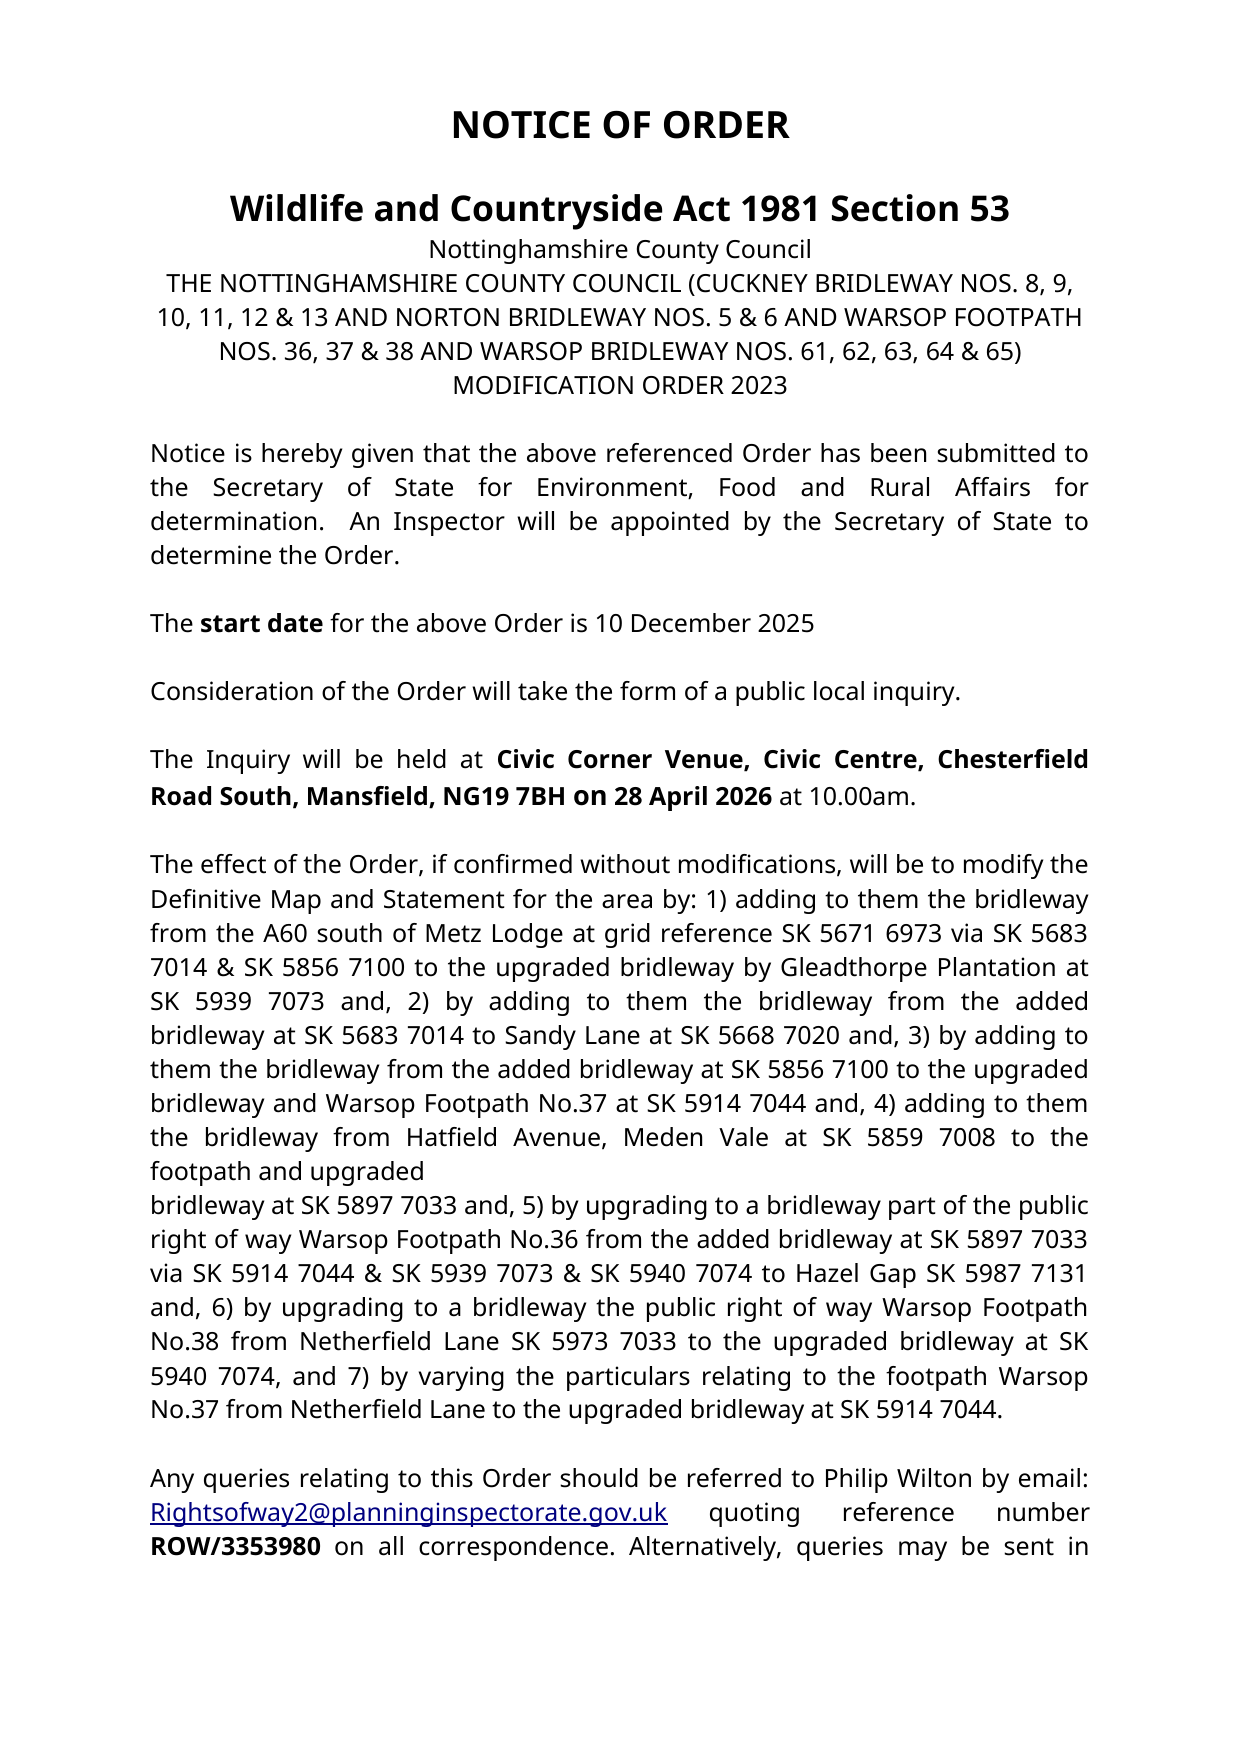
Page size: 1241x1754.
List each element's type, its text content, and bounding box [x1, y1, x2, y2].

text The Inquiry will be held at Civic Corner Venue, Civic Centre, Chesterfield Road South, Mansfield, NG19 7BH on 28 April 2026 at 10.00am. [150, 742, 1090, 813]
text Nottinghamshire County Council [150, 231, 1090, 265]
text The start date for the above Order is 10 December 2025 [150, 606, 1090, 640]
text Any queries relating to this Order should be referred to Philip Wilton by email: Rightsofway2@planninginspectorate.gov.uk quoting reference number ROW/3353980 on all correspondence. Alternatively, queries may be sent in [150, 1460, 1090, 1562]
text NOTICE OF ORDER [150, 98, 1090, 149]
text The effect of the Order, if confirmed without modifications, will be to modify the Definitive Map and Statement for the area by: 1) adding to them the bridleway from the A60 south of Metz Lodge at grid reference SK 5671 6973 via SK 5683 7014 & SK 5856 7100 to the upgraded bridleway by Gleadthorpe Plantation at SK 5939 7073 and, 2) by adding to them the bridleway from the added bridleway at SK 5683 7014 to Sandy Lane at SK 5668 7020 and, 3) by adding to them the bridleway from the added bridleway at SK 5856 7100 to the upgraded bridleway and Warsop Footpath No.37 at SK 5914 7044 and, 4) adding to them the bridleway from Hatfield Avenue, Meden Vale at SK 5859 7008 to the footpath and upgraded [150, 847, 1090, 1188]
text Consideration of the Order will take the form of a public local inquiry. [150, 674, 1090, 708]
text Wildlife and Countryside Act 1981 Section 53 [150, 183, 1090, 231]
text bridleway at SK 5897 7033 and, 5) by upgrading to a bridleway part of the public right of way Warsop Footpath No.36 from the added bridleway at SK 5897 7033 via SK 5914 7044 & SK 5939 7073 & SK 5940 7074 to Hazel Gap SK 5987 7131 and, 6) by upgrading to a bridleway the public right of way Warsop Footpath No.38 from Netherfield Lane SK 5973 7033 to the upgraded bridleway at SK 5940 7074, and 7) by varying the particulars relating to the footpath Warsop No.37 from Netherfield Lane to the upgraded bridleway at SK 5914 7044. [150, 1188, 1090, 1426]
text THE NOTTINGHAMSHIRE COUNTY COUNCIL (CUCKNEY BRIDLEWAY NOS. 8, 9, 10, 11, 12 & 13 AND NORTON BRIDLEWAY NOS. 5 & 6 AND WARSOP FOOTPATH NOS. 36, 37 & 38 AND WARSOP BRIDLEWAY NOS. 61, 62, 63, 64 & 65) MODIFICATION ORDER 2023 [150, 265, 1090, 402]
text Notice is hereby given that the above referenced Order has been submitted to the Secretary of State for Environment, Food and Rural Affairs for determination. An Inspector will be appointed by the Secretary of State to determine the Order. [150, 436, 1090, 572]
